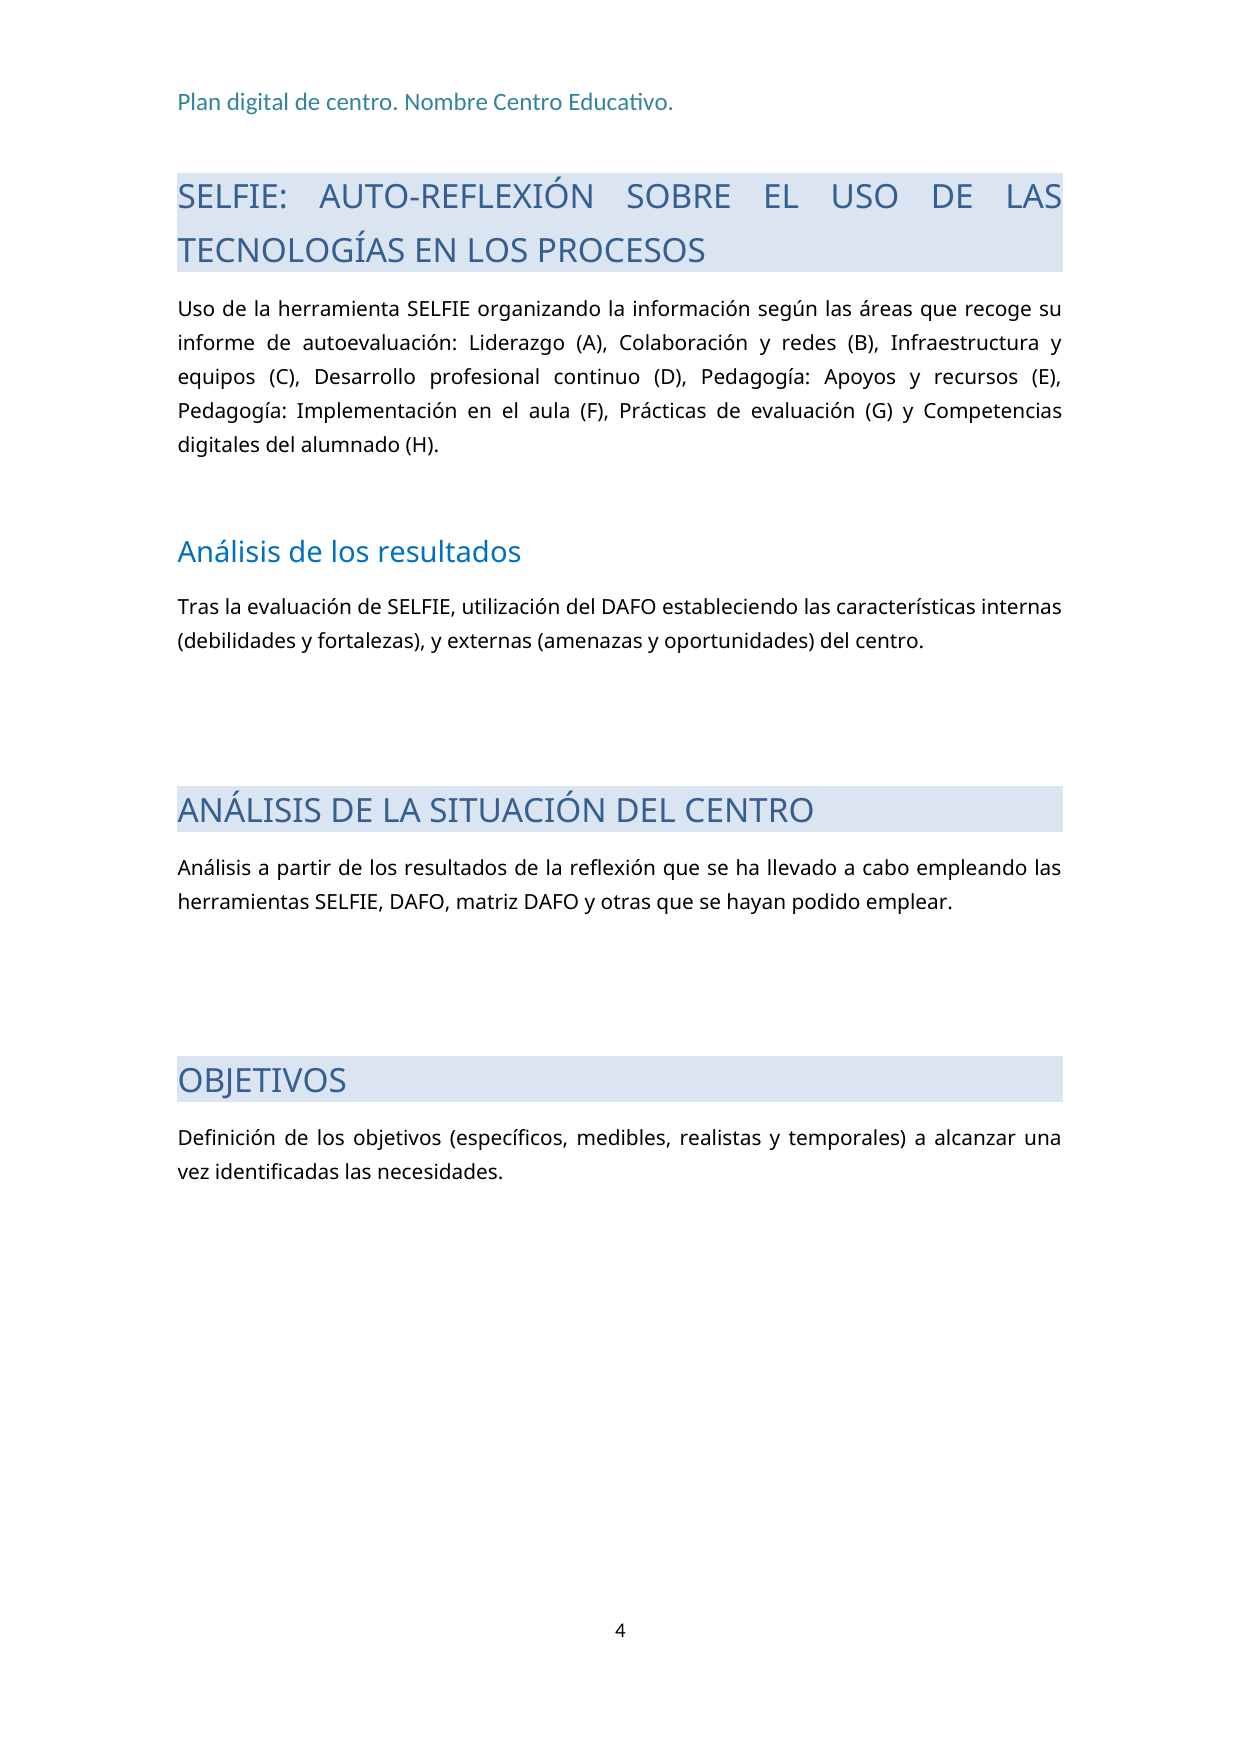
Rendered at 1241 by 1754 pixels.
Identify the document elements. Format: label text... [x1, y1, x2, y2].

text Análisis a partir de los resultados de la reflexión que se ha llevado a cabo empleando las herramientas SELFIE, DAFO, matriz DAFO y otras que se hayan podido emplear. [177, 853, 1063, 916]
text Tras la evaluación de SELFIE, utilización del DAFO estableciendo las características internas (debilidades y fortalezas), y externas (amenazas y oportunidades) del centro. [177, 592, 1063, 654]
subtitle OBJETIVOS [177, 1056, 1063, 1102]
subtitle SELFIE: AUTO-REFLEXIÓN SOBRE EL USO DE LAS TECNOLOGÍAS EN LOS PROCESOS [177, 173, 1063, 272]
text Definición de los objetivos (específicos, medibles, realistas y temporales) a alcanzar una vez identificadas las necesidades. [177, 1123, 1063, 1186]
subtitle ANÁLISIS DE LA SITUACIÓN DEL CENTRO [177, 786, 1063, 832]
subtitle Análisis de los resultados [177, 532, 1063, 571]
text Uso de la herramienta SELFIE organizando la información según las áreas que recoge su informe de autoevaluación: Liderazgo (A), Colaboración y redes (B), Infraestructura y equipos (C), Desarrollo profesional continuo (D), Pedagogía: Apoyos y recursos (E), Pedagogía: Implementación en el aula (F), Prácticas de evaluación (G) y Competencias digitales del alumnado (H). [177, 294, 1063, 459]
